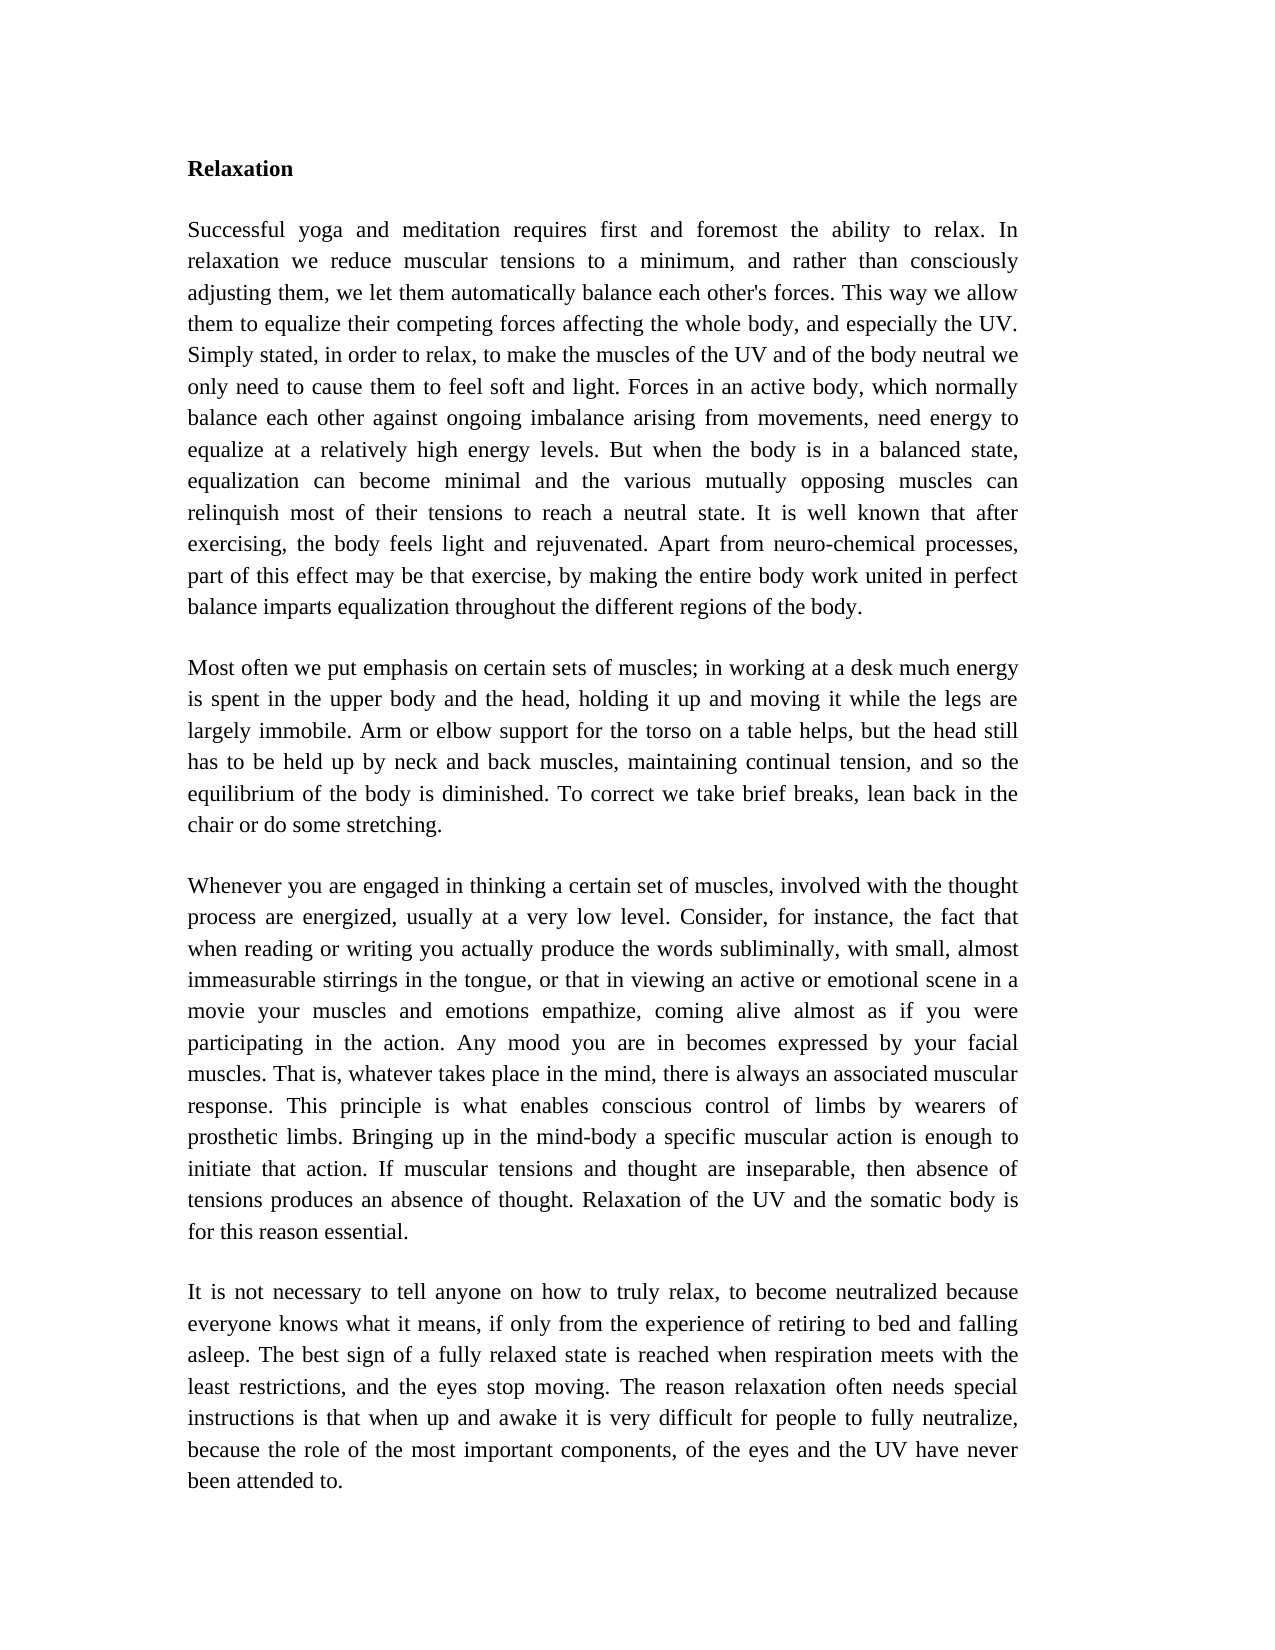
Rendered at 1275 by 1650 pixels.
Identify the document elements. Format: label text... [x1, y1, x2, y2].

text Most often we put emphasis on certain sets of muscles; in working at a desk much energy is spent in the upper body and the head, holding it up and moving it while the legs are largely immobile. Arm or elbow support for the torso on a table helps, but the head still has to be held up by neck and back muscles, maintaining continual tension, and so the equilibrium of the body is diminished. To correct we take brief breaks, lean back in the chair or do some stretching. [187, 649, 1020, 837]
text Relaxation [187, 150, 1020, 181]
text It is not necessary to tell anyone on how to truly relax, to become neutralized because everyone knows what it means, if only from the experience of retiring to bed and falling asleep. The best sign of a fully relaxed state is reached when respiration meets with the least restrictions, and the eyes stop moving. The reason relaxation often needs special instructions is that when up and awake it is very difficult for people to fully neutralize, because the role of the most important components, of the eyes and the UV have never been attended to. [187, 1273, 1020, 1493]
text Successful yoga and meditation requires first and foremost the ability to relax. In relaxation we reduce muscular tensions to a minimum, and rather than consciously adjusting them, we let them automatically balance each other's forces. This way we allow them to equalize their competing forces affecting the whole body, and especially the UV. Simply stated, in order to relax, to make the muscles of the UV and of the body neutral we only need to cause them to feel soft and light. Forces in an active body, which normally balance each other against ongoing imbalance arising from movements, need energy to equalize at a relatively high energy levels. But when the body is in a balanced state, equalization can become minimal and the various mutually opposing muscles can relinquish most of their tensions to reach a neutral state. It is well known that after exercising, the body feels light and rejuvenated. Apart from neuro-chemical processes, part of this effect may be that exercise, by making the entire body work united in perfect balance imparts equalization throughout the different regions of the body. [187, 211, 1020, 619]
text Whenever you are engaged in thinking a certain set of muscles, involved with the thought process are energized, usually at a very low level. Consider, for instance, the fact that when reading or writing you actually produce the words subliminally, with small, almost immeasurable stirrings in the tongue, or that in viewing an active or emotional scene in a movie your muscles and emotions empathize, coming alive almost as if you were participating in the action. Any mood you are in becomes expressed by your facial muscles. That is, whatever takes place in the mind, there is always an associated muscular response. This principle is what enables conscious control of limbs by wearers of prosthetic limbs. Bringing up in the mind-body a specific muscular action is enough to initiate that action. If muscular tensions and thought are inseparable, then absence of tensions produces an absence of thought. Relaxation of the UV and the somatic body is for this reason essential. [187, 867, 1020, 1244]
